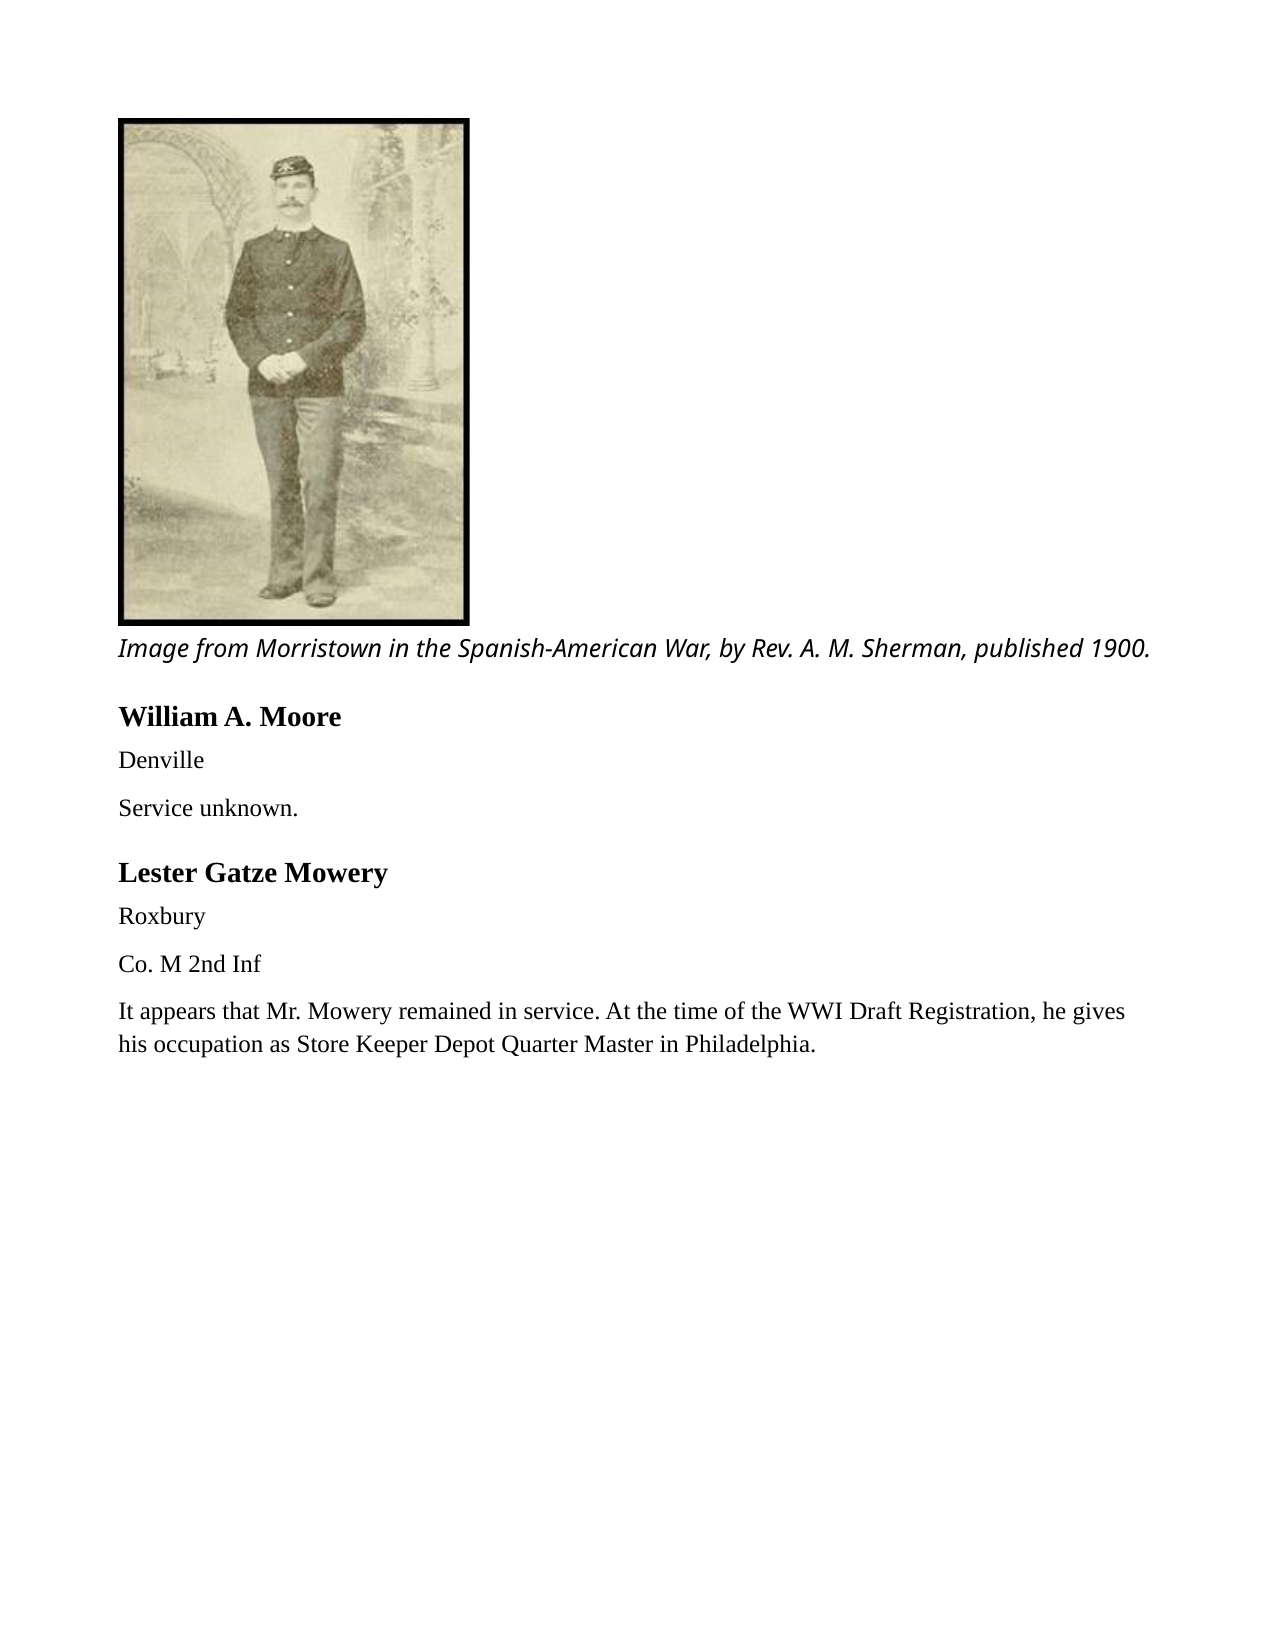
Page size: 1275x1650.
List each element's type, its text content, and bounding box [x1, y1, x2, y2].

text Service unknown. [118, 793, 1157, 822]
text It appears that Mr. Mowery remained in service. At the time of the WWI Draft Registration, he gives his occupation as Store Keeper Depot Quarter Master in Philadelphia. [118, 996, 1157, 1058]
subtitle William A. Moore [118, 699, 1157, 733]
picture [118, 118, 470, 626]
text Image from Morristown in the Spanish-American War, by Rev. A. M. Sherman, published 1900. [118, 118, 1157, 665]
text Roxbury [118, 901, 1157, 930]
text Co. M 2nd Inf [118, 949, 1157, 978]
subtitle Lester Gatze Mowery [118, 855, 1157, 889]
text Denville [118, 745, 1157, 774]
